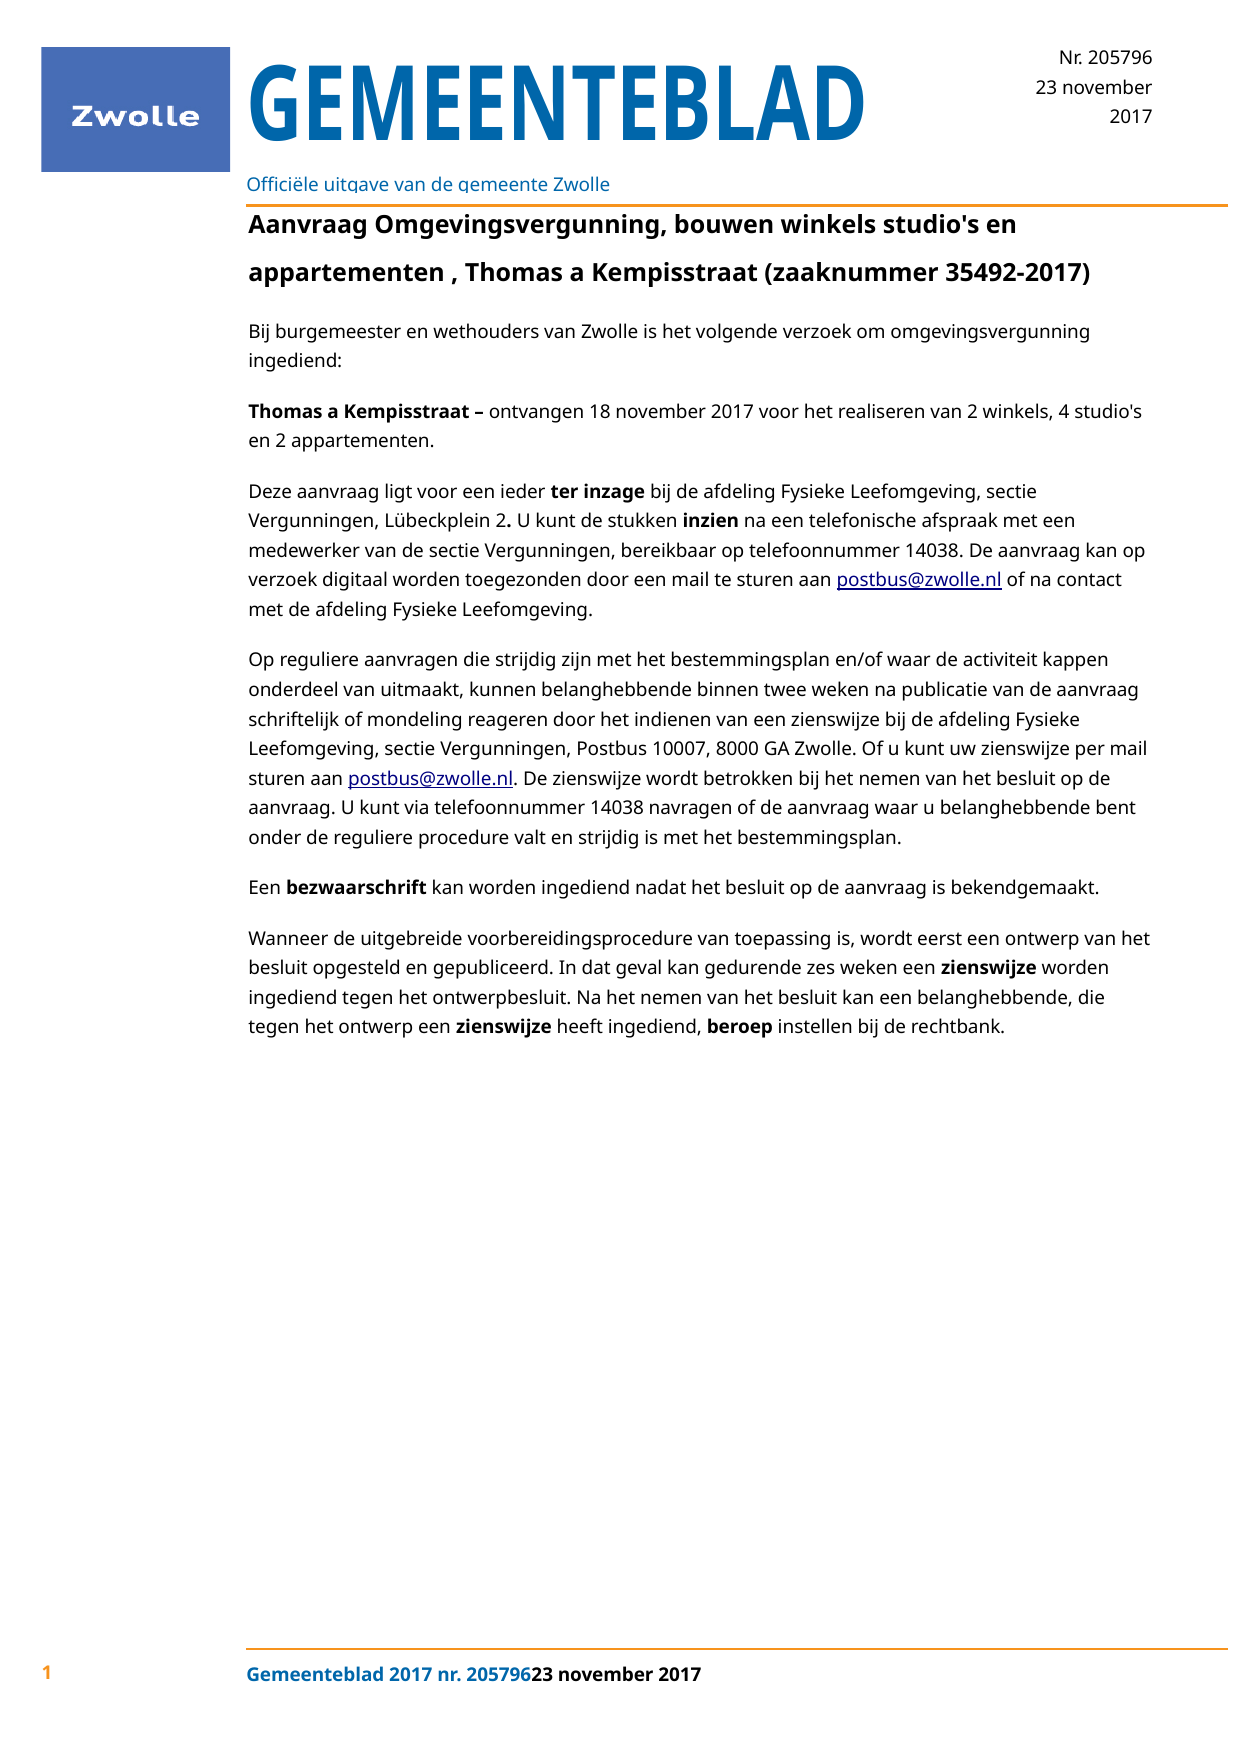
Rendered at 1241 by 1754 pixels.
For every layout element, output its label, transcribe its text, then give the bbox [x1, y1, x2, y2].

text Wanneer de uitgebreide voorbereidingsprocedure van toepassing is, wordt eerst een ontwerp van het besluit opgesteld en gepubliceerd. In dat geval kan gedurende zes weken een zienswijze worden ingediend tegen het ontwerpbesluit. Na het nemen van het besluit kan een belanghebbende, die tegen het ontwerp een zienswijze heeft ingediend, beroep instellen bij de rechtbank. [248, 925, 1152, 1039]
text Deze aanvraag ligt voor een ieder ter inzage bij de afdeling Fysieke Leefomgeving, sectie Vergunningen, Lübeckplein 2. U kunt de stukken inzien na een telefonische afspraak met een medewerker van de sectie Vergunningen, bereikbaar op telefoonnummer 14038. De aanvraag kan op verzoek digitaal worden toegezonden door een mail te sturen aan postbus@zwolle.nl of na contact met de afdeling Fysieke Leefomgeving. [248, 478, 1152, 622]
text Thomas a Kempisstraat – ontvangen 18 november 2017 voor het realiseren van 2 winkels, 4 studio's en 2 appartementen. [248, 398, 1152, 453]
text Een bezwaarschrift kan worden ingediend nadat het besluit op de aanvraag is bekendgemaakt. [248, 874, 1152, 900]
text Op reguliere aanvragen die strijdig zijn met het bestemmingsplan en/of waar de activiteit kappen onderdeel van uitmaakt, kunnen belanghebbende binnen twee weken na publicatie van de aanvraag schriftelijk of mondeling reageren door het indienen van een zienswijze bij de afdeling Fysieke Leefomgeving, sectie Vergunningen, Postbus 10007, 8000 GA Zwolle. Of u kunt uw zienswijze per mail sturen aan postbus@zwolle.nl. De zienswijze wordt betrokken bij het nemen van het besluit op de aanvraag. U kunt via telefoonnummer 14038 navragen of de aanvraag waar u belanghebbende bent onder de reguliere procedure valt en strijdig is met het bestemmingsplan. [248, 647, 1152, 850]
text Aanvraag Omgevingsvergunning, bouwen winkels studio's en appartementen , Thomas a Kempisstraat (zaaknummer 35492-2017) [248, 207, 1152, 288]
text Bij burgemeester en wethouders van Zwolle is het volgende verzoek om omgevingsvergunning ingediend: [248, 318, 1152, 373]
picture [41, 47, 231, 172]
